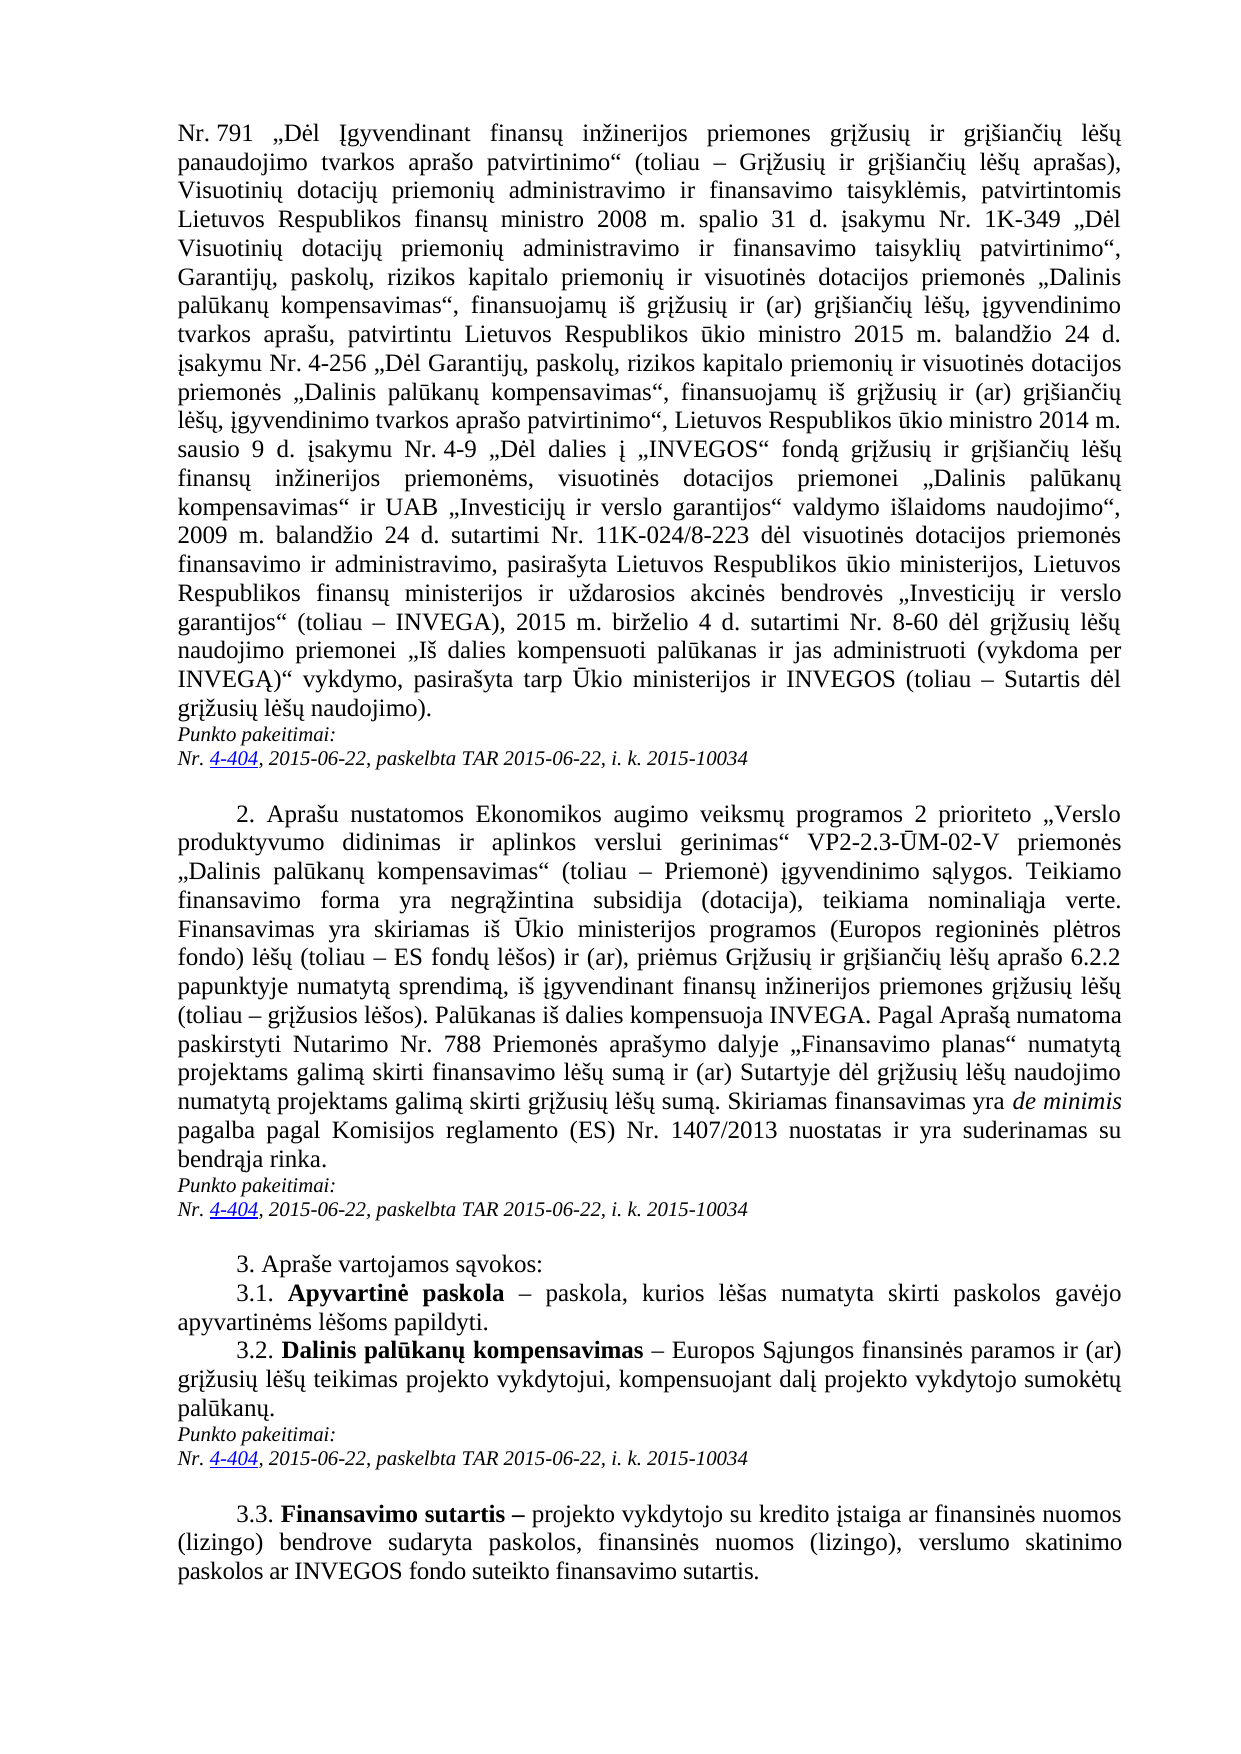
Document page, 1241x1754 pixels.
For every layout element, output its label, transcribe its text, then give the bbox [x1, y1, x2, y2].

text 3.3. Finansavimo sutartis – projekto vykdytojo su kredito įstaiga ar finansinės nuomos (lizingo) bendrove sudaryta paskolos, finansinės nuomos (lizingo), verslumo skatinimo paskolos ar INVEGOS fondo suteikto finansavimo sutartis. [177, 1499, 1122, 1585]
text Punkto pakeitimai: [177, 1172, 1122, 1197]
text 3.2. Dalinis palūkanų kompensavimas – Europos Sąjungos finansinės paramos ir (ar) grįžusių lėšų teikimas projekto vykdytojui, kompensuojant dalį projekto vykdytojo sumokėtų palūkanų. [177, 1336, 1122, 1422]
text Nr. 4-404, 2015-06-22, paskelbta TAR 2015-06-22, i. k. 2015-10034 [177, 1446, 1122, 1470]
text Punkto pakeitimai: [177, 722, 1122, 746]
text 3. Apraše vartojamos sąvokos: [177, 1249, 1122, 1278]
text Nr. 4-404, 2015-06-22, paskelbta TAR 2015-06-22, i. k. 2015-10034 [177, 1197, 1122, 1221]
text Nr. 791 „Dėl Įgyvendinant finansų inžinerijos priemones grįžusių ir grįšiančių lėšų panaudojimo tvarkos aprašo patvirtinimo“ (toliau – Grįžusių ir grįšiančių lėšų aprašas), Visuotinių dotacijų priemonių administravimo ir finansavimo taisyklėmis, patvirtintomis Lietuvos Respublikos finansų ministro 2008 m. spalio 31 d. įsakymu Nr. 1K-349 „Dėl Visuotinių dotacijų priemonių administravimo ir finansavimo taisyklių patvirtinimo“, Garantijų, paskolų, rizikos kapitalo priemonių ir visuotinės dotacijos priemonės „Dalinis palūkanų kompensavimas“, finansuojamų iš grįžusių ir (ar) grįšiančių lėšų, įgyvendinimo tvarkos aprašu, patvirtintu Lietuvos Respublikos ūkio ministro 2015 m. balandžio 24 d. įsakymu Nr. 4-256 „Dėl Garantijų, paskolų, rizikos kapitalo priemonių ir visuotinės dotacijos priemonės „Dalinis palūkanų kompensavimas“, finansuojamų iš grįžusių ir (ar) grįšiančių lėšų, įgyvendinimo tvarkos aprašo patvirtinimo“, Lietuvos Respublikos ūkio ministro 2014 m. sausio 9 d. įsakymu Nr. 4-9 „Dėl dalies į „INVEGOS“ fondą grįžusių ir grįšiančių lėšų finansų inžinerijos priemonėms, visuotinės dotacijos priemonei „Dalinis palūkanų kompensavimas“ ir UAB „Investicijų ir verslo garantijos“ valdymo išlaidoms naudojimo“, 2009 m. balandžio 24 d. sutartimi Nr. 11K-024/8-223 dėl visuotinės dotacijos priemonės finansavimo ir administravimo, pasirašyta Lietuvos Respublikos ūkio ministerijos, Lietuvos Respublikos finansų ministerijos ir uždarosios akcinės bendrovės „Investicijų ir verslo garantijos“ (toliau – INVEGA), 2015 m. birželio 4 d. sutartimi Nr. 8-60 dėl grįžusių lėšų naudojimo priemonei „Iš dalies kompensuoti palūkanas ir jas administruoti (vykdoma per INVEGĄ)“ vykdymo, pasirašyta tarp Ūkio ministerijos ir INVEGOS (toliau – Sutartis dėl grįžusių lėšų naudojimo). [177, 118, 1122, 722]
text Punkto pakeitimai: [177, 1422, 1122, 1446]
text 2. Aprašu nustatomos Ekonomikos augimo veiksmų programos 2 prioriteto „Verslo produktyvumo didinimas ir aplinkos verslui gerinimas“ VP2-2.3-ŪM-02-V priemonės „Dalinis palūkanų kompensavimas“ (toliau – Priemonė) įgyvendinimo sąlygos. Teikiamo finansavimo forma yra negrąžintina subsidija (dotacija), teikiama nominaliąja verte. Finansavimas yra skiriamas iš Ūkio ministerijos programos (Europos regioninės plėtros fondo) lėšų (toliau – ES fondų lėšos) ir (ar), priėmus Grįžusių ir grįšiančių lėšų aprašo 6.2.2 papunktyje numatytą sprendimą, iš įgyvendinant finansų inžinerijos priemones grįžusių lėšų (toliau – grįžusios lėšos). Palūkanas iš dalies kompensuoja INVEGA. Pagal Aprašą numatoma paskirstyti Nutarimo Nr. 788 Priemonės aprašymo dalyje „Finansavimo planas“ numatytą projektams galimą skirti finansavimo lėšų sumą ir (ar) Sutartyje dėl grįžusių lėšų naudojimo numatytą projektams galimą skirti grįžusių lėšų sumą. Skiriamas finansavimas yra de minimis pagalba pagal Komisijos reglamento (ES) Nr. 1407/2013 nuostatas ir yra suderinamas su bendrąja rinka. [177, 799, 1122, 1172]
text 3.1. Apyvartinė paskola – paskola, kurios lėšas numatyta skirti paskolos gavėjo apyvartinėms lėšoms papildyti. [177, 1278, 1122, 1336]
text Nr. 4-404, 2015-06-22, paskelbta TAR 2015-06-22, i. k. 2015-10034 [177, 746, 1122, 770]
